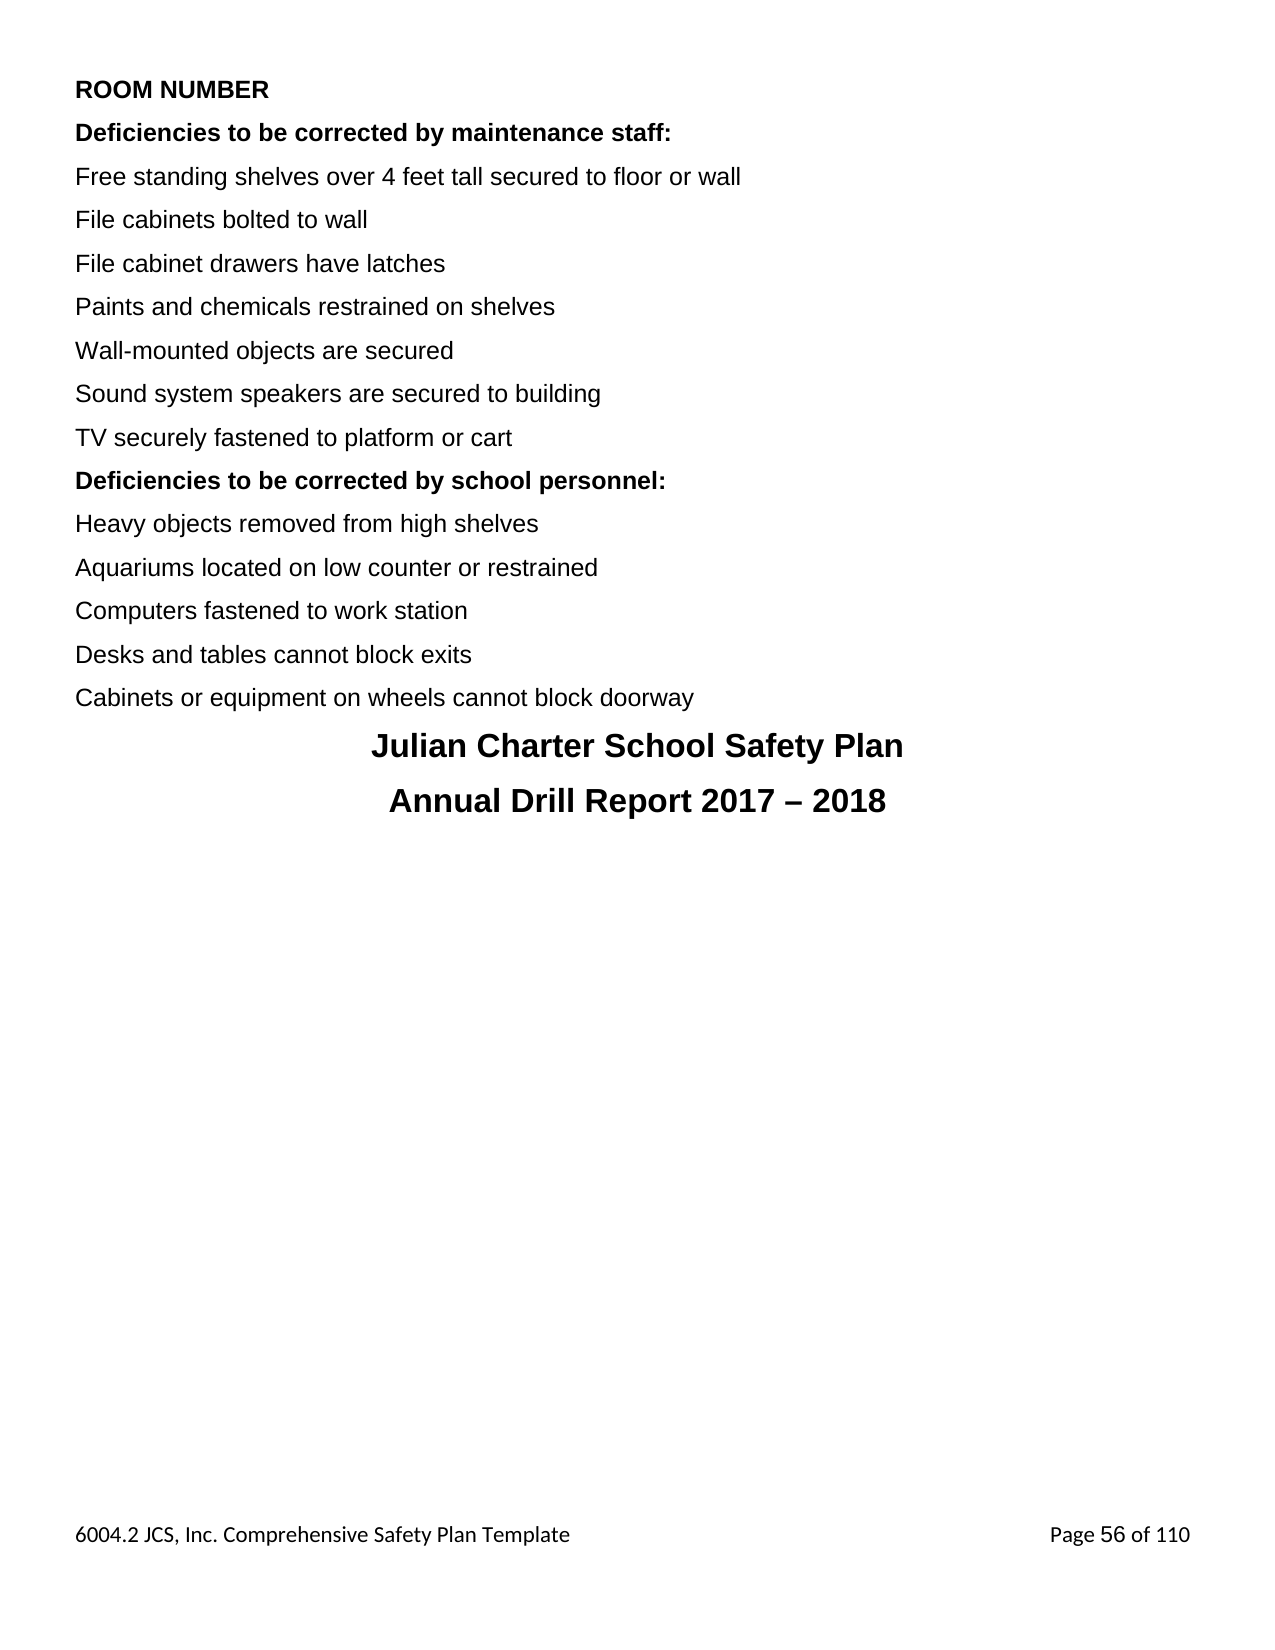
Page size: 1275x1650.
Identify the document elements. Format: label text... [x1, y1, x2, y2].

text Deficiencies to be corrected by maintenance staff: [75, 118, 1200, 147]
text TV securely fastened to platform or cart [75, 422, 1200, 451]
text Cabinets or equipment on wheels cannot block doorway [75, 683, 1200, 712]
text Paints and chemicals restrained on shelves [75, 292, 1200, 321]
text File cabinets bolted to wall [75, 205, 1200, 234]
text Computers fastened to work station [75, 596, 1200, 625]
text Deficiencies to be corrected by school personnel: [75, 466, 1200, 495]
text Desks and tables cannot block exits [75, 640, 1200, 668]
text Free standing shelves over 4 feet tall secured to floor or wall [75, 162, 1200, 191]
text Heavy objects removed from high shelves [75, 509, 1200, 538]
text Wall-mounted objects are secured [75, 336, 1200, 364]
text Annual Drill Report 2017 – 2018 [75, 781, 1200, 819]
text File cabinet drawers have latches [75, 249, 1200, 277]
text Julian Charter School Safety Plan [75, 727, 1200, 765]
text Sound system speakers are secured to building [75, 379, 1200, 408]
text ROOM NUMBER [75, 75, 1200, 104]
text Aquariums located on low counter or restrained [75, 553, 1200, 582]
